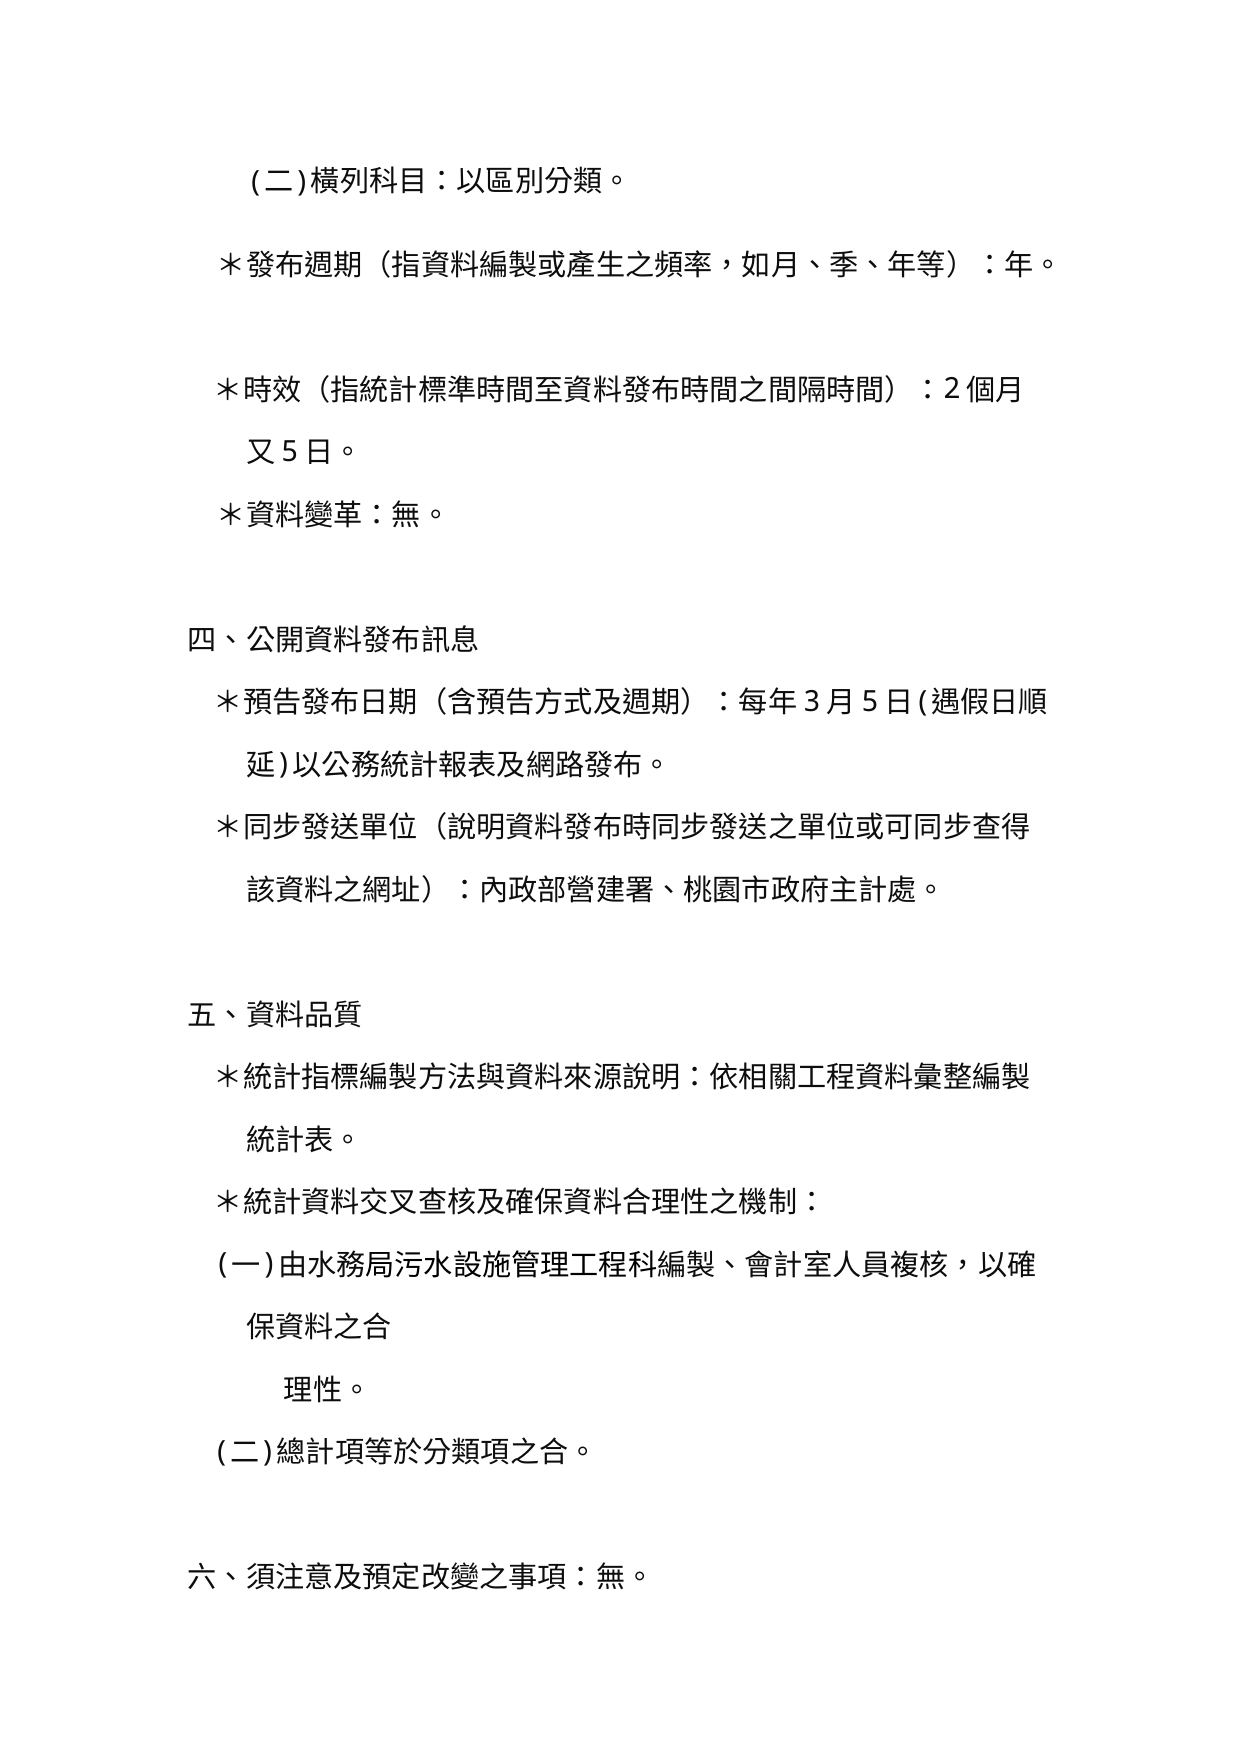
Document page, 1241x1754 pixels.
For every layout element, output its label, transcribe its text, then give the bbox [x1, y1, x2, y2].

text 理性。 [214, 1346, 1053, 1408]
text 四、公開資料發布訊息 [187, 596, 1053, 658]
text (二)橫列科目：以區別分類。 [246, 158, 1053, 200]
text (一)由水務局污水設施管理工程科編製、會計室人員複核，以確保資料之合 [214, 1221, 1053, 1346]
text ＊時效（指統計標準時間至資料發布時間之間隔時間）：2個月又5日。 [214, 346, 1053, 471]
text ＊發布週期（指資料編製或產生之頻率，如月、季、年等）：年。 [187, 221, 1053, 346]
text ＊統計資料交叉查核及確保資料合理性之機制： [214, 1158, 1053, 1221]
text ＊資料變革：無。 [187, 471, 1053, 533]
text ＊預告發布日期（含預告方式及週期）：每年3月5日(遇假日順延)以公務統計報表及網路發布。 [214, 658, 1053, 783]
text (二)總計項等於分類項之合。 [212, 1408, 1053, 1471]
text ＊統計指標編製方法與資料來源說明：依相關工程資料彙整編製統計表。 [214, 1033, 1053, 1158]
text 五、資料品質 [187, 971, 1053, 1033]
text ＊同步發送單位（說明資料發布時同步發送之單位或可同步查得該資料之網址）：內政部營建署、桃園市政府主計處。 [214, 783, 1053, 908]
text 六、須注意及預定改變之事項：無。 [187, 1533, 1053, 1596]
